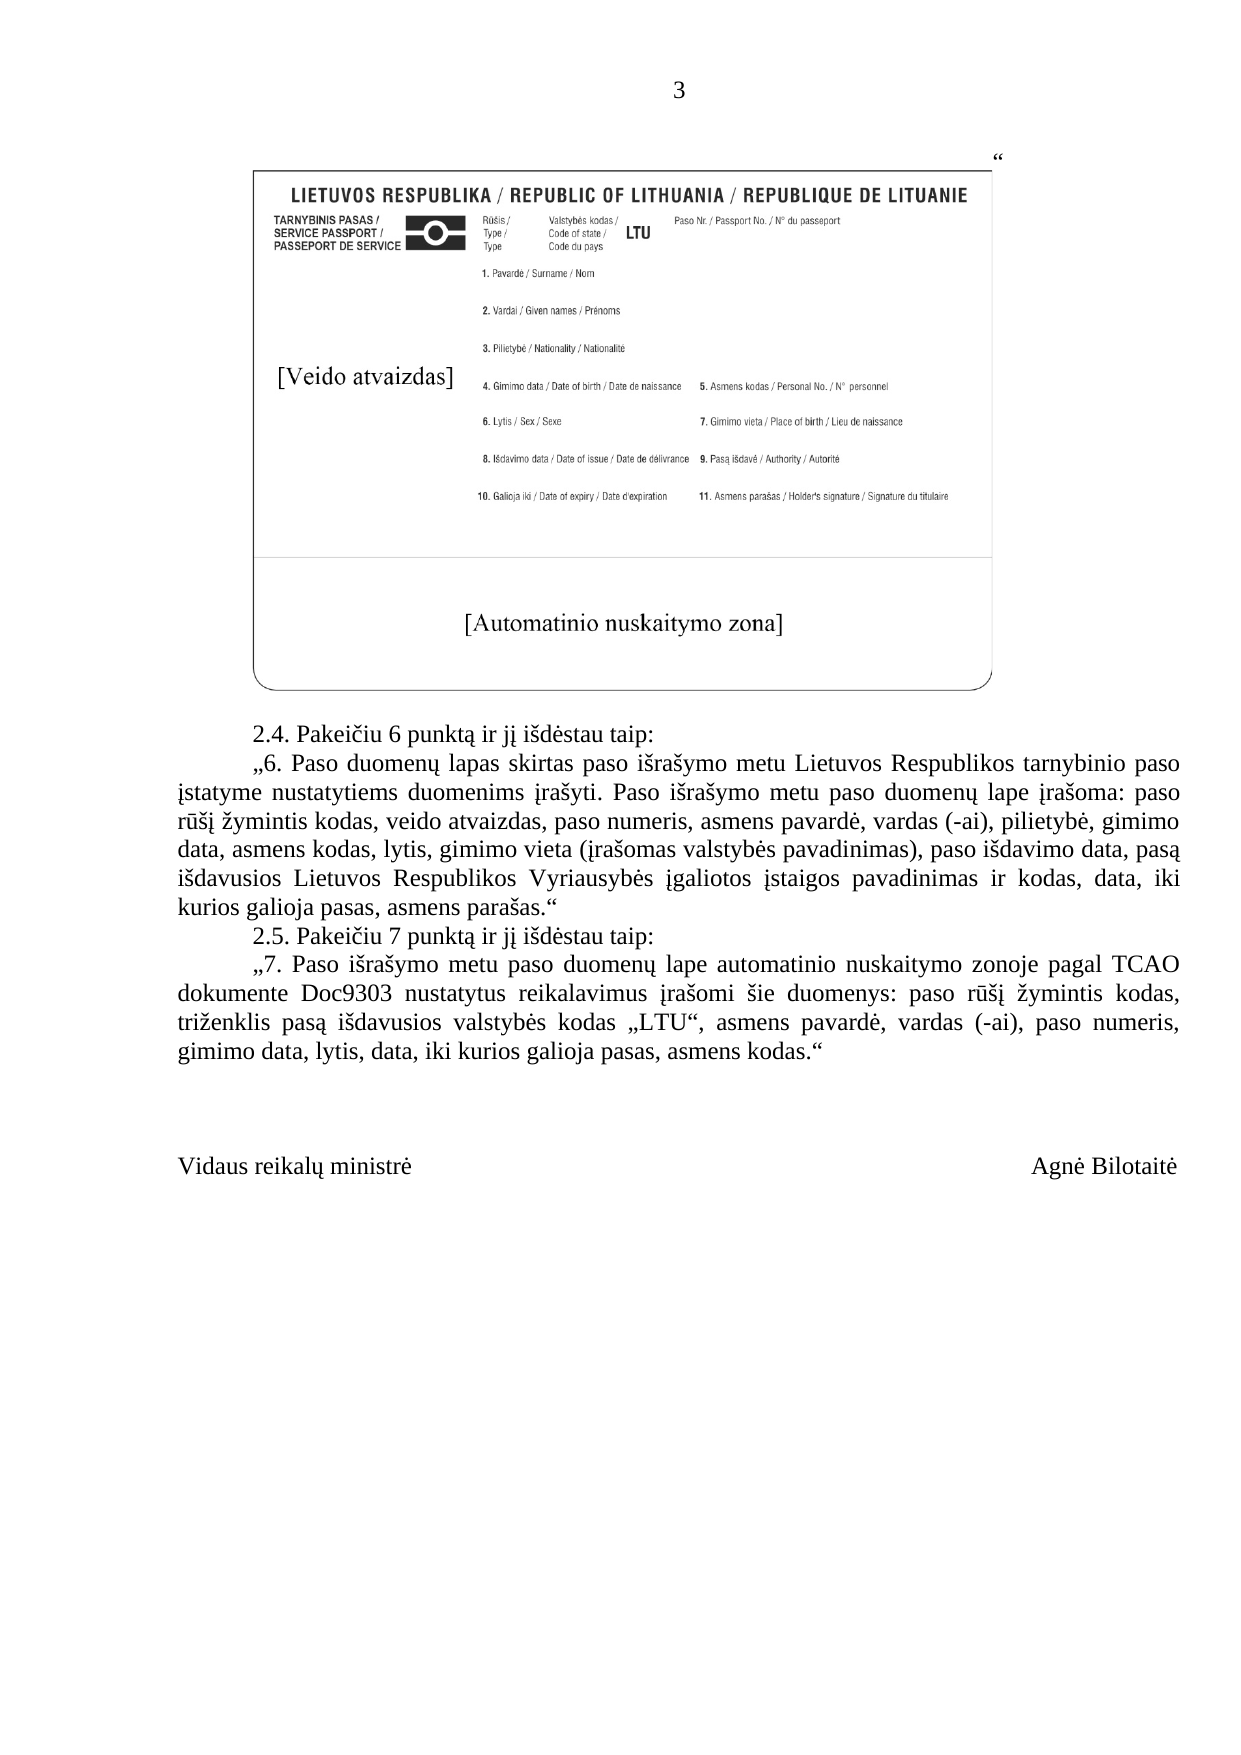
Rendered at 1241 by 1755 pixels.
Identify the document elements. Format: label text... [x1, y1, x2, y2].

text 2.4. Pakeičiu 6 punktą ir jį išdėstau taip: [177, 719, 1181, 748]
text „6. Paso duomenų lapas skirtas paso išrašymo metu Lietuvos Respublikos tarnybinio paso įstatyme nustatytiems duomenims įrašyti. Paso išrašymo metu paso duomenų lape įrašoma: paso rūšį žymintis kodas, veido atvaizdas, paso numeris, asmens pavardė, vardas (-ai), pilietybė, gimimo data, asmens kodas, lytis, gimimo vieta (įrašomas valstybės pavadinimas), paso išdavimo data, pasą išdavusios Lietuvos Respublikos Vyriausybės įgaliotos įstaigos pavadinimas ir kodas, data, iki kurios galioja pasas, asmens parašas.“ [177, 748, 1181, 921]
text 2.5. Pakeičiu 7 punktą ir jį išdėstau taip: [177, 921, 1181, 949]
text „7. Paso išrašymo metu paso duomenų lape automatinio nuskaitymo zonoje pagal TCAO dokumente Doc9303 nustatytus reikalavimus įrašomi šie duomenys: paso rūšį žymintis kodas, triženklis pasą išdavusios valstybės kodas „LTU“, asmens pavardė, vardas (-ai), paso numeris, gimimo data, lytis, data, iki kurios galioja pasas, asmens kodas.“ [177, 949, 1181, 1064]
text Vidaus reikalų ministrė Agnė Bilotaitė [177, 1151, 1181, 1179]
text “ [177, 147, 1181, 691]
